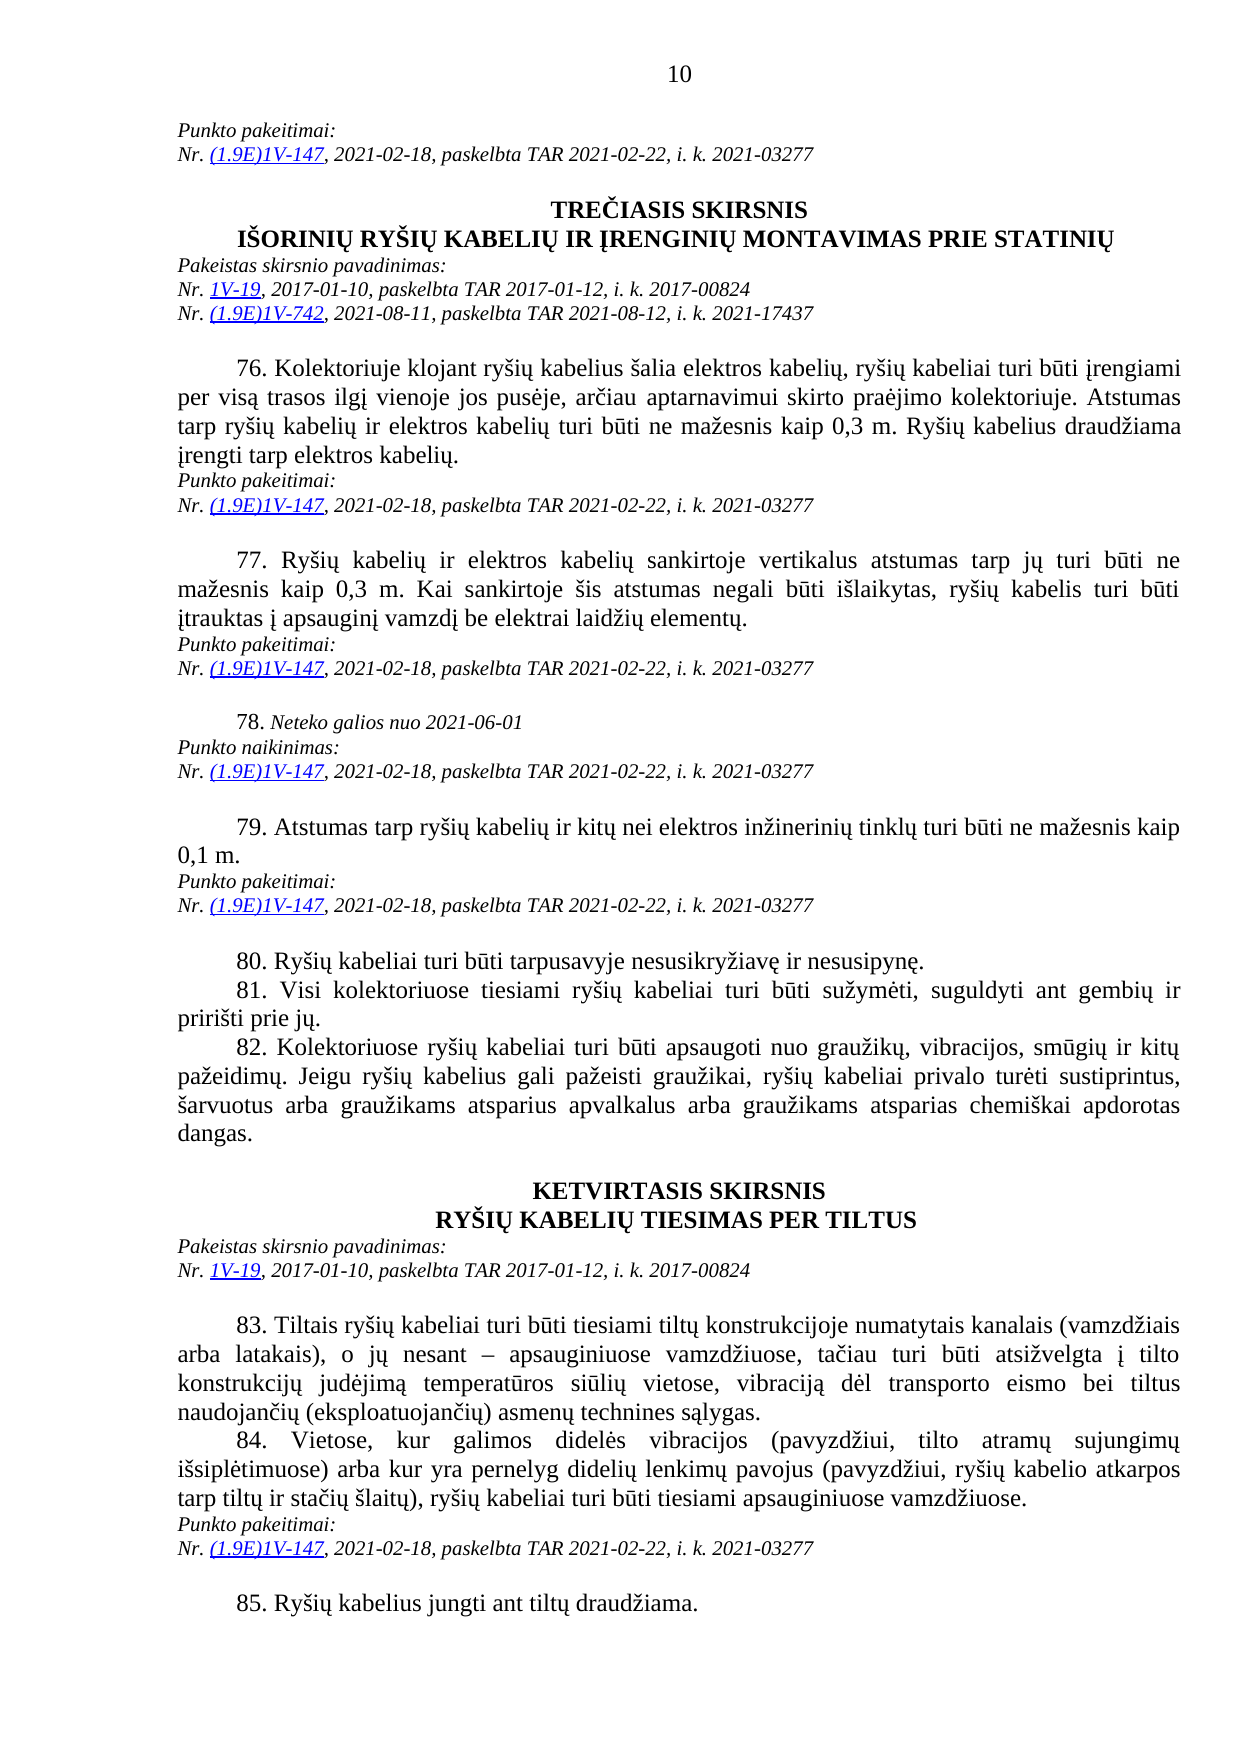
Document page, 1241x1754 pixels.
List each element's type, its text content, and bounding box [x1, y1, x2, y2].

text 76. Kolektoriuje klojant ryšių kabelius šalia elektros kabelių, ryšių kabeliai turi būti įrengiami per visą trasos ilgį vienoje jos pusėje, arčiau aptarnavimui skirto praėjimo kolektoriuje. Atstumas tarp ryšių kabelių ir elektros kabelių turi būti ne mažesnis kaip 0,3 m. Ryšių kabelius draudžiama įrengti tarp elektros kabelių. [177, 353, 1181, 468]
text Punkto pakeitimai: [177, 118, 1181, 142]
text Nr. (1.9E)1V-147, 2021-02-18, paskelbta TAR 2021-02-22, i. k. 2021-03277 [177, 1536, 1181, 1560]
text TREČIASIS SKIRSNIS [177, 195, 1181, 224]
text 79. Atstumas tarp ryšių kabelių ir kitų nei elektros inžinerinių tinklų turi būti ne mažesnis kaip 0,1 m. [177, 812, 1181, 869]
text 78. Neteko galios nuo 2021-06-01 [177, 708, 1181, 735]
text 85. Ryšių kabelius jungti ant tiltų draudžiama. [177, 1588, 1181, 1617]
text Nr. (1.9E)1V-147, 2021-02-18, paskelbta TAR 2021-02-22, i. k. 2021-03277 [177, 893, 1181, 917]
text 83. Tiltais ryšių kabeliai turi būti tiesiami tiltų konstrukcijoje numatytais kanalais (vamzdžiais arba latakais), o jų nesant – apsauginiuose vamzdžiuose, tačiau turi būti atsižvelgta į tilto konstrukcijų judėjimą temperatūros siūlių vietose, vibraciją dėl transporto eismo bei tiltus naudojančių (eksploatuojančių) asmenų technines sąlygas. [177, 1310, 1181, 1425]
text Nr. (1.9E)1V-742, 2021-08-11, paskelbta TAR 2021-08-12, i. k. 2021-17437 [177, 301, 1181, 325]
text Punkto pakeitimai: [177, 632, 1181, 656]
text Punkto pakeitimai: [177, 468, 1181, 492]
text Punkto pakeitimai: [177, 869, 1181, 893]
text KETVIRTASIS SKIRSNIS RYŠIŲ KABELIŲ TIESIMAS PER TILTUS [177, 1176, 1181, 1233]
text 80. Ryšių kabeliai turi būti tarpusavyje nesusikryžiavę ir nesusipynę. [177, 946, 1181, 975]
text Nr. 1V-19, 2017-01-10, paskelbta TAR 2017-01-12, i. k. 2017-00824 [177, 277, 1181, 301]
text Nr. (1.9E)1V-147, 2021-02-18, paskelbta TAR 2021-02-22, i. k. 2021-03277 [177, 492, 1181, 517]
text 77. Ryšių kabelių ir elektros kabelių sankirtoje vertikalus atstumas tarp jų turi būti ne mažesnis kaip 0,3 m. Kai sankirtoje šis atstumas negali būti išlaikytas, ryšių kabelis turi būti įtrauktas į apsauginį vamzdį be elektrai laidžių elementų. [177, 545, 1181, 632]
text 82. Kolektoriuose ryšių kabeliai turi būti apsaugoti nuo graužikų, vibracijos, smūgių ir kitų pažeidimų. Jeigu ryšių kabelius gali pažeisti graužikai, ryšių kabeliai privalo turėti sustiprintus, šarvuotus arba graužikams atsparius apvalkalus arba graužikams atsparias chemiškai apdorotas dangas. [177, 1032, 1181, 1147]
text Punkto naikinimas: [177, 735, 1181, 759]
text Pakeistas skirsnio pavadinimas: [177, 1233, 1181, 1258]
text Pakeistas skirsnio pavadinimas: [177, 252, 1181, 277]
text Nr. (1.9E)1V-147, 2021-02-18, paskelbta TAR 2021-02-22, i. k. 2021-03277 [177, 656, 1181, 680]
text Nr. (1.9E)1V-147, 2021-02-18, paskelbta TAR 2021-02-22, i. k. 2021-03277 [177, 759, 1181, 783]
text Punkto pakeitimai: [177, 1512, 1181, 1536]
text Nr. (1.9E)1V-147, 2021-02-18, paskelbta TAR 2021-02-22, i. k. 2021-03277 [177, 142, 1181, 166]
text 84. Vietose, kur galimos didelės vibracijos (pavyzdžiui, tilto atramų sujungimų išsiplėtimuose) arba kur yra pernelyg didelių lenkimų pavojus (pavyzdžiui, ryšių kabelio atkarpos tarp tiltų ir stačių šlaitų), ryšių kabeliai turi būti tiesiami apsauginiuose vamzdžiuose. [177, 1425, 1181, 1512]
text IŠORINIŲ RYŠIŲ KABELIŲ IR ĮRENGINIŲ MONTAVIMAS PRIE STATINIŲ [177, 224, 1181, 252]
text 81. Visi kolektoriuose tiesiami ryšių kabeliai turi būti sužymėti, suguldyti ant gembių ir pririšti prie jų. [177, 975, 1181, 1032]
text Nr. 1V-19, 2017-01-10, paskelbta TAR 2017-01-12, i. k. 2017-00824 [177, 1258, 1181, 1282]
